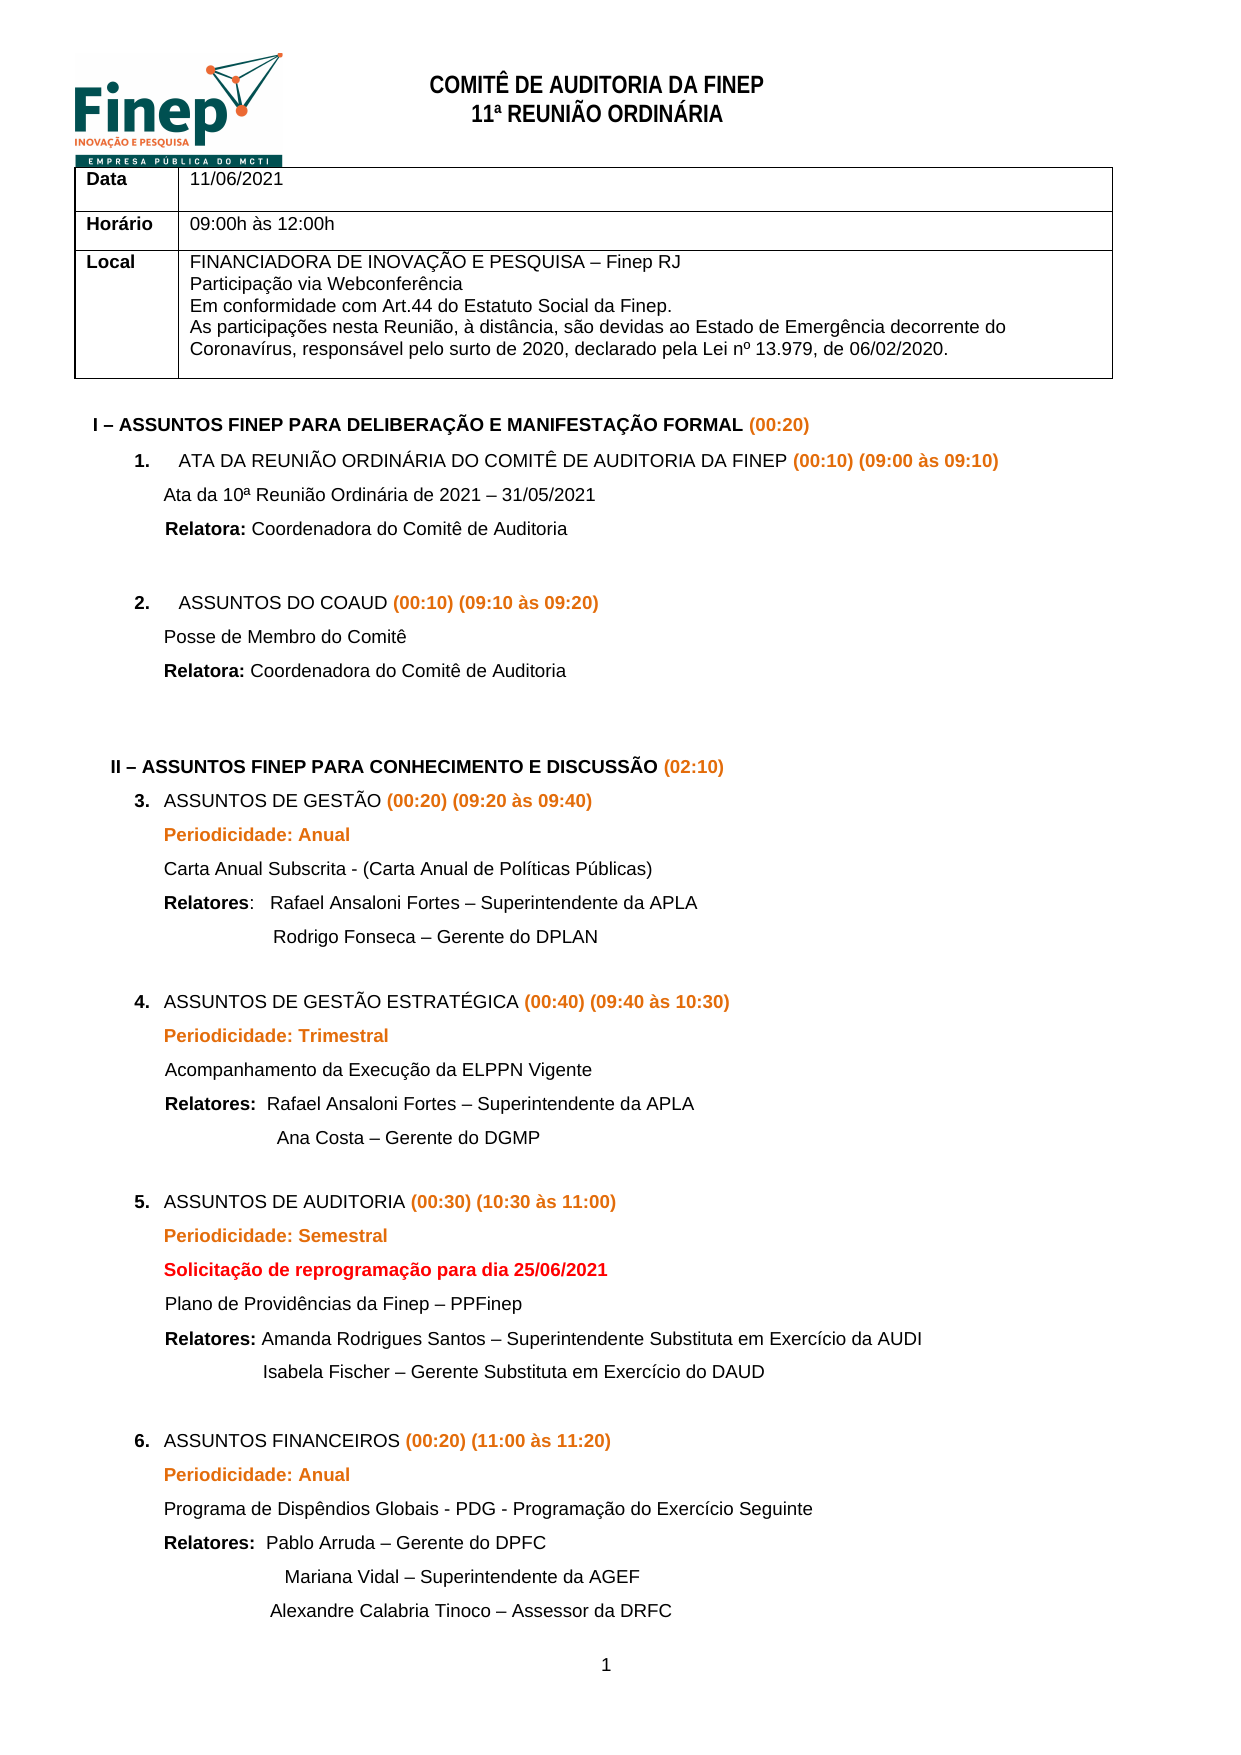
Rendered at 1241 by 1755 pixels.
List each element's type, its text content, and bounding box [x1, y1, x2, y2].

table_header Data [76, 168, 178, 211]
list ASSUNTOS DE GESTÃO ESTRATÉGICA (00:40) (09:40 às 10:30) [134, 991, 1123, 1012]
text Ata da 10ª Reunião Ordinária de 2021 – 31/05/2021 [75, 483, 1123, 505]
table_header 11/06/2021 [179, 168, 1112, 211]
text Alexandre Calabria Tinoco – Assessor da DRFC [257, 1600, 1123, 1621]
table_cell FINANCIADORA DE INOVAÇÃO E PESQUISA – Finep RJ Participação via Webconferência Em conformidade com Art.44 do Estatuto Social da Finep. As participações nesta Reunião, à distância, são devidas ao Estado de Emergência decorrente do Coronavírus, responsável pelo surto de 2020, declarado pela Lei nº 13.979, de 06/02/2020. [179, 251, 1112, 378]
list ATA DA REUNIÃO ORDINÁRIA DO COMITÊ DE AUDITORIA DA FINEP (00:10) (09:00 às 09:10) [134, 449, 1123, 471]
text Plano de Providências da Finep – PPFinep [164, 1293, 1123, 1315]
text II – ASSUNTOS FINEP PARA CONHECIMENTO E DISCUSSÃO (02:10) [93, 756, 1123, 777]
text Mariana Vidal – Superintendente da AGEF [127, 1566, 1123, 1587]
text Programa de Dispêndios Globais - PDG - Programação do Exercício Seguinte [150, 1498, 1123, 1519]
text Relatores: Amanda Rodrigues Santos – Superintendente Substituta em Exercício da AUDI [164, 1327, 1123, 1349]
text Relatora: Coordenadora do Comitê de Auditoria [164, 660, 1123, 682]
table_cell Local [76, 251, 178, 378]
text I – ASSUNTOS FINEP PARA DELIBERAÇÃO E MANIFESTAÇÃO FORMAL (00:20) [75, 408, 1123, 437]
text Isabela Fischer – Gerente Substituta em Exercício do DAUD [164, 1361, 1123, 1383]
text Periodicidade: Anual [151, 1463, 1123, 1485]
text Acompanhamento da Execução da ELPPN Vigente [164, 1059, 1123, 1080]
table_cell 09:00h às 12:00h [179, 212, 1112, 250]
text Carta Anual Subscrita - (Carta Anual de Políticas Públicas) [164, 858, 1123, 880]
text Ana Costa – Gerente do DGMP [155, 1127, 1123, 1148]
list ASSUNTOS DE GESTÃO (00:20) (09:20 às 09:40) [134, 790, 1123, 812]
list ASSUNTOS DO COAUD (00:10) (09:10 às 09:20) [134, 592, 1123, 613]
text Solicitação de reprogramação para dia 25/06/2021 [164, 1259, 1123, 1281]
text Periodicidade: Anual [164, 824, 1123, 846]
text Relatores: Pablo Arruda – Gerente do DPFC [149, 1532, 1123, 1553]
text Periodicidade: Semestral [164, 1225, 1123, 1247]
text Periodicidade: Trimestral [164, 1024, 1123, 1046]
list ASSUNTOS FINANCEIROS (00:20) (11:00 às 11:20) [134, 1429, 1123, 1451]
list ASSUNTOS DE AUDITORIA (00:30) (10:30 às 11:00) [134, 1191, 1123, 1213]
text Relatores: Rafael Ansaloni Fortes – Superintendente da APLA [146, 892, 1123, 914]
text Relatora: Coordenadora do Comitê de Auditoria [165, 517, 1123, 539]
text Relatores: Rafael Ansaloni Fortes – Superintendente da APLA [164, 1093, 1123, 1114]
table_cell Horário [76, 212, 178, 250]
text Posse de Membro do Comitê [164, 626, 1123, 647]
text Rodrigo Fonseca – Gerente do DPLAN [234, 926, 1123, 948]
